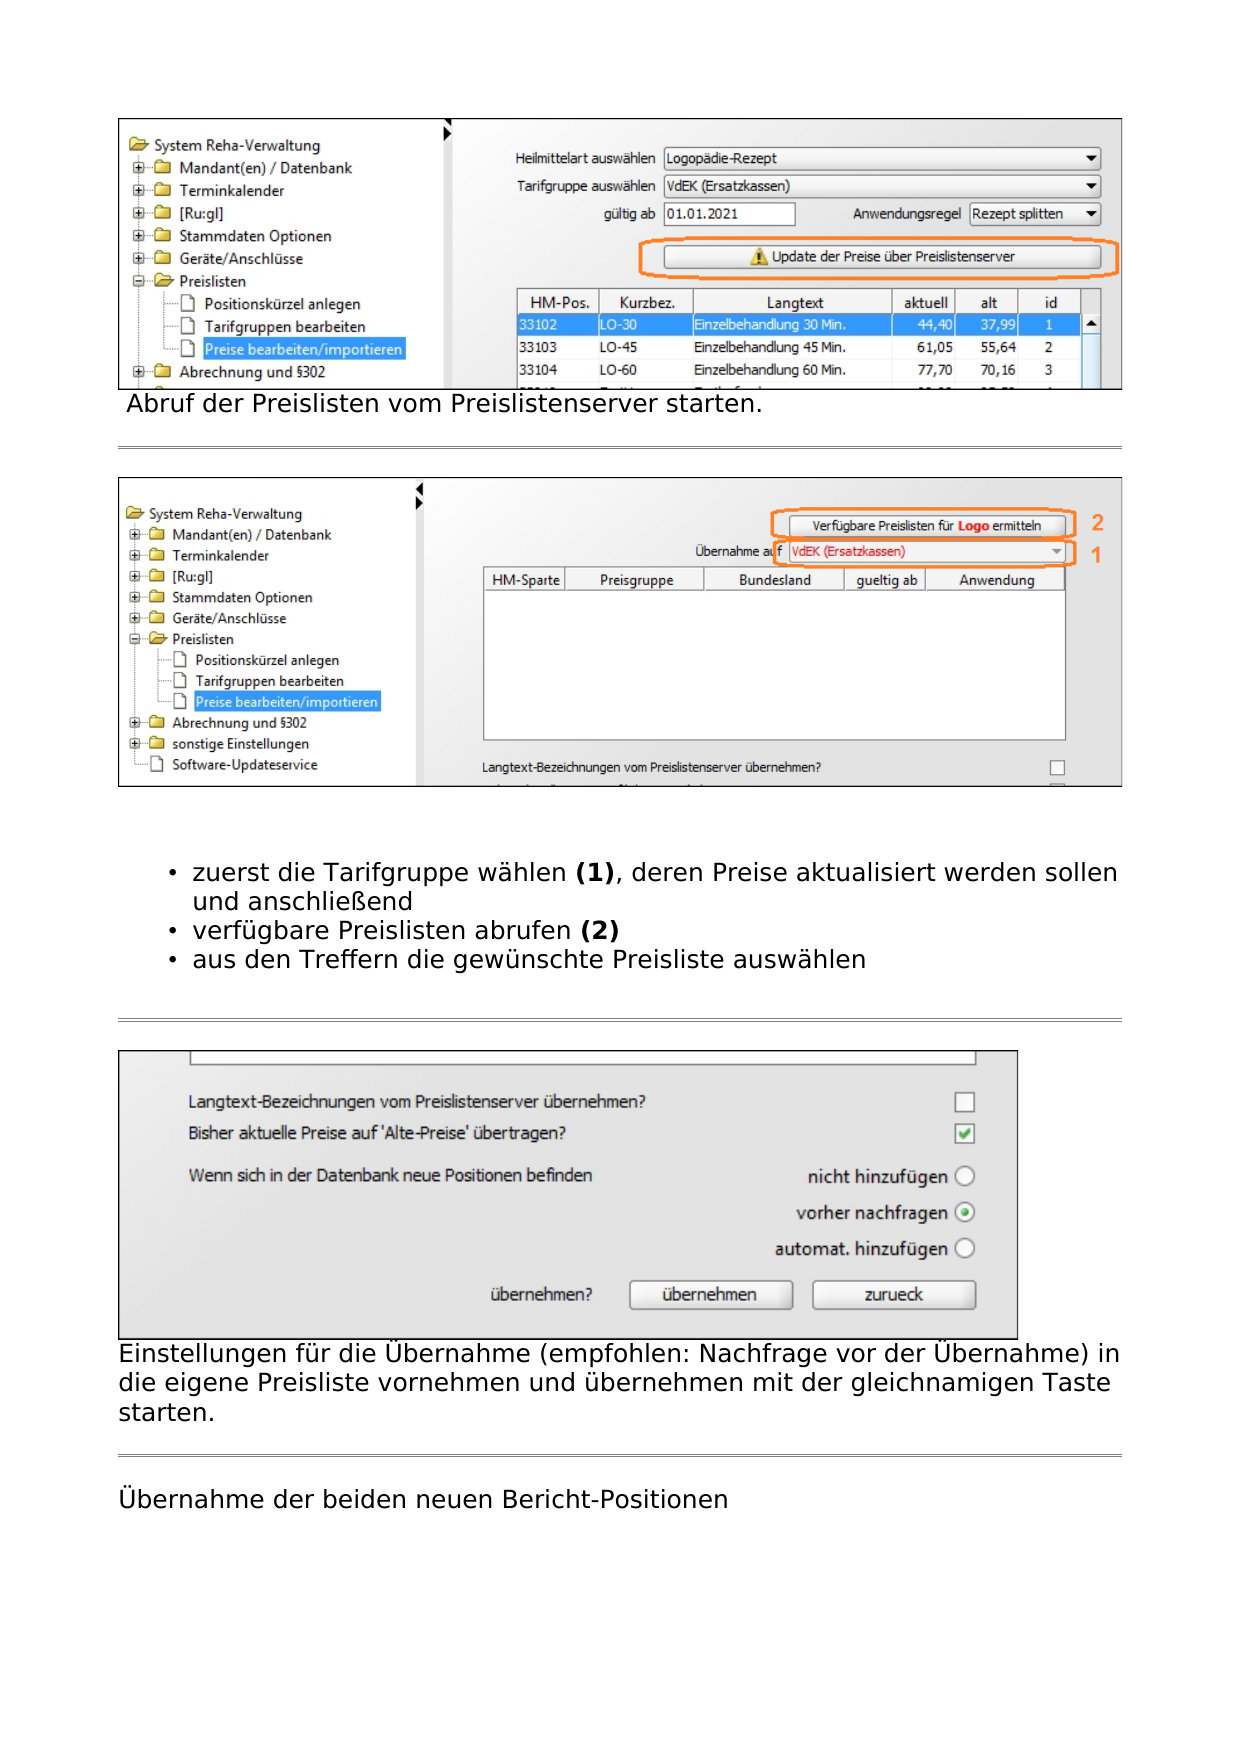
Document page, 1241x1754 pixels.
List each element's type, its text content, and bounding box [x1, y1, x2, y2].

text Abruf der Preislisten vom Preislistenserver starten. [118, 390, 1122, 419]
text Einstellungen für die Übernahme (empfohlen: Nachfrage vor der Übernahme) in die eigene Preisliste vornehmen und übernehmen mit der gleichnamigen Taste starten. [118, 1050, 1122, 1427]
picture [118, 118, 1123, 390]
list zuerst die Tarifgruppe wählen (1), deren Preise aktualisiert werden sollen und anschließend [177, 858, 1122, 916]
list aus den Treffern die gewünschte Preisliste auswählen [177, 945, 1122, 974]
list verfügbare Preislisten abrufen (2) [177, 916, 1122, 945]
picture [118, 477, 1123, 787]
picture [118, 1050, 1019, 1340]
text Übernahme der beiden neuen Bericht-Positionen [118, 1486, 1122, 1544]
